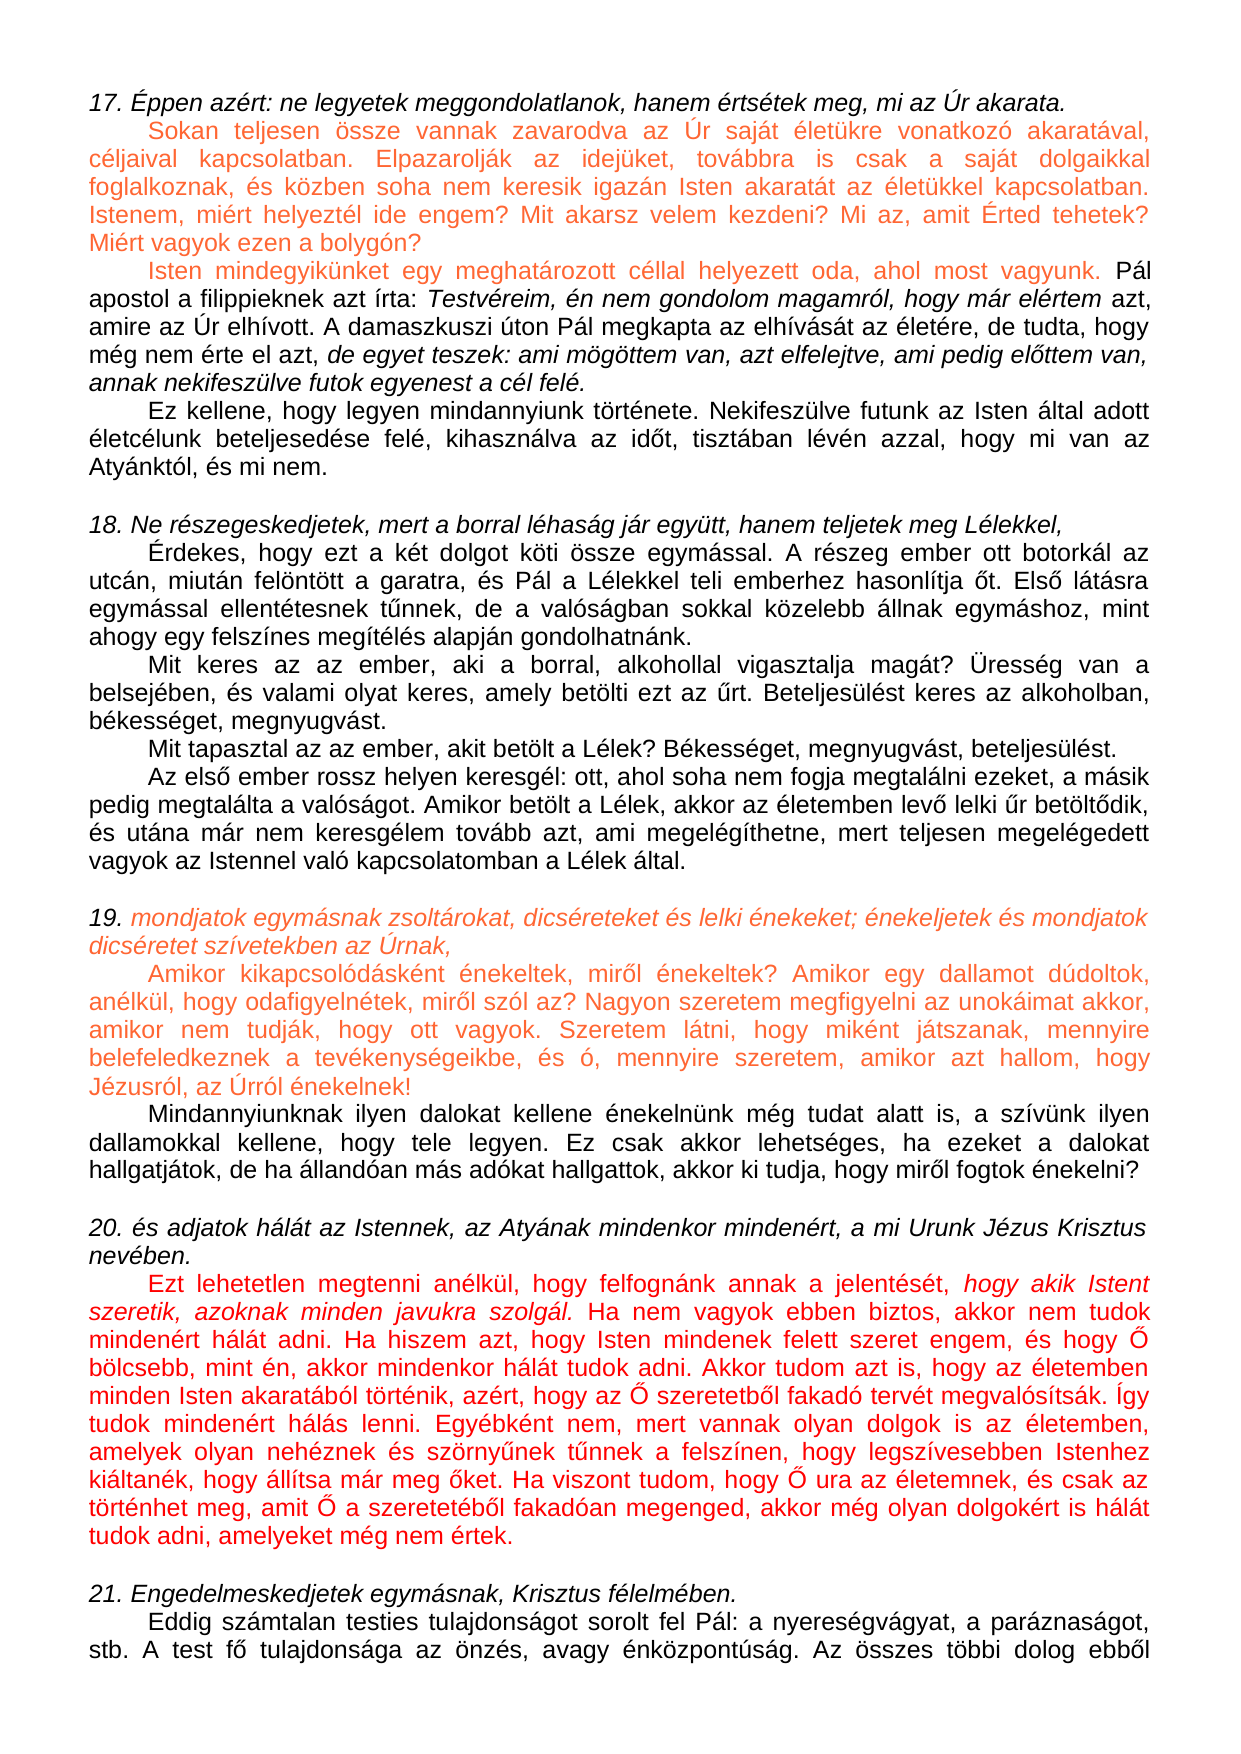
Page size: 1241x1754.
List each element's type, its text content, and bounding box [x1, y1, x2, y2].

text Eddig számtalan testies tulajdonságot sorolt fel Pál: a nyereségvágyat, a paráznaságot, stb. A test fő tulajdonsága az önzés, avagy énközpontúság. Az összes többi dolog ebből [88, 1607, 1152, 1663]
text 18. Ne részegeskedjetek, mert a borral léhaság jár együtt, hanem teljetek meg Lélekkel, [88, 510, 1152, 538]
text Az első ember rossz helyen keresgél: ott, ahol soha nem fogja megtalálni ezeket, a másik pedig megtalálta a valóságot. Amikor betölt a Lélek, akkor az életemben levő lelki űr betöltődik, és utána már nem keresgélem tovább azt, ami megelégíthetne, mert teljesen megelégedett vagyok az Istennel való kapcsolatomban a Lélek által. [88, 762, 1152, 874]
text Isten mindegyikünket egy meghatározott céllal helyezett oda, ahol most vagyunk. Pál apostol a filippieknek azt írta: Testvéreim, én nem gondolom magamról, hogy már elértem azt, amire az Úr elhívott. A damaszkuszi úton Pál megkapta az elhívását az életére, de tudta, hogy még nem érte el azt, de egyet teszek: ami mögöttem van, azt elfelejtve, ami pedig előttem van, annak nekifeszülve futok egyenest a cél felé. [88, 257, 1152, 397]
text 19. mondjatok egymásnak zsoltárokat, dicséreteket és lelki énekeket; énekeljetek és mondjatok dicséretet szívetekben az Úrnak, [88, 904, 1152, 960]
text 21. Engedelmeskedjetek egymásnak, Krisztus félelmében. [88, 1579, 1152, 1607]
text Mit keres az az ember, aki a borral, alkohollal vigasztalja magát? Üresség van a belsejében, és valami olyat keres, amely betölti ezt az űrt. Beteljesülést keres az alkoholban, békességet, megnyugvást. [88, 650, 1152, 734]
text 17. Éppen azért: ne legyetek meggondolatlanok, hanem értsétek meg, mi az Úr akarata. [88, 88, 1152, 117]
text 20. és adjatok hálát az Istennek, az Atyának mindenkor mindenért, a mi Urunk Jézus Krisztus nevében. [88, 1214, 1152, 1270]
text Mindannyiunknak ilyen dalokat kellene énekelnünk még tudat alatt is, a szívünk ilyen dallamokkal kellene, hogy tele legyen. Ez csak akkor lehetséges, ha ezeket a dalokat hallgatjátok, de ha állandóan más adókat hallgattok, akkor ki tudja, hogy miről fogtok énekelni? [88, 1100, 1152, 1184]
text Ezt lehetetlen megtenni anélkül, hogy felfognánk annak a jelentését, hogy akik Istent szeretik, azoknak minden javukra szolgál. Ha nem vagyok ebben biztos, akkor nem tudok mindenért hálát adni. Ha hiszem azt, hogy Isten mindenek felett szeret engem, és hogy Ő bölcsebb, mint én, akkor mindenkor hálát tudok adni. Akkor tudom azt is, hogy az életemben minden Isten akaratából történik, azért, hogy az Ő szeretetből fakadó tervét megvalósítsák. Így tudok mindenért hálás lenni. Egyébként nem, mert vannak olyan dolgok is az életemben, amelyek olyan nehéznek és szörnyűnek tűnnek a felszínen, hogy legszívesebben Istenhez kiáltanék, hogy állítsa már meg őket. Ha viszont tudom, hogy Ő ura az életemnek, és csak az történhet meg, amit Ő a szeretetéből fakadóan megenged, akkor még olyan dolgokért is hálát tudok adni, amelyeket még nem értek. [88, 1270, 1152, 1550]
text Amikor kikapcsolódásként énekeltek, miről énekeltek? Amikor egy dallamot dúdoltok, anélkül, hogy odafigyelnétek, miről szól az? Nagyon szeretem megfigyelni az unokáimat akkor, amikor nem tudják, hogy ott vagyok. Szeretem látni, hogy miként játszanak, mennyire belefeledkeznek a tevékenységeikbe, és ó, mennyire szeretem, amikor azt hallom, hogy Jézusról, az Úrról énekelnek! [88, 960, 1152, 1100]
text Ez kellene, hogy legyen mindannyiunk története. Nekifeszülve futunk az Isten által adott életcélunk beteljesedése felé, kihasználva az időt, tisztában lévén azzal, hogy mi van az Atyánktól, és mi nem. [88, 397, 1152, 481]
text Mit tapasztal az az ember, akit betölt a Lélek? Békességet, megnyugvást, beteljesülést. [88, 734, 1152, 762]
text Érdekes, hogy ezt a két dolgot köti össze egymással. A részeg ember ott botorkál az utcán, miután felöntött a garatra, és Pál a Lélekkel teli emberhez hasonlítja őt. Első látásra egymással ellentétesnek tűnnek, de a valóságban sokkal közelebb állnak egymáshoz, mint ahogy egy felszínes megítélés alapján gondolhatnánk. [88, 538, 1152, 650]
text Sokan teljesen össze vannak zavarodva az Úr saját életükre vonatkozó akaratával, céljaival kapcsolatban. Elpazarolják az idejüket, továbbra is csak a saját dolgaikkal foglalkoznak, és közben soha nem keresik igazán Isten akaratát az életükkel kapcsolatban. Istenem, miért helyeztél ide engem? Mit akarsz velem kezdeni? Mi az, amit Érted tehetek? Miért vagyok ezen a bolygón? [88, 117, 1152, 257]
